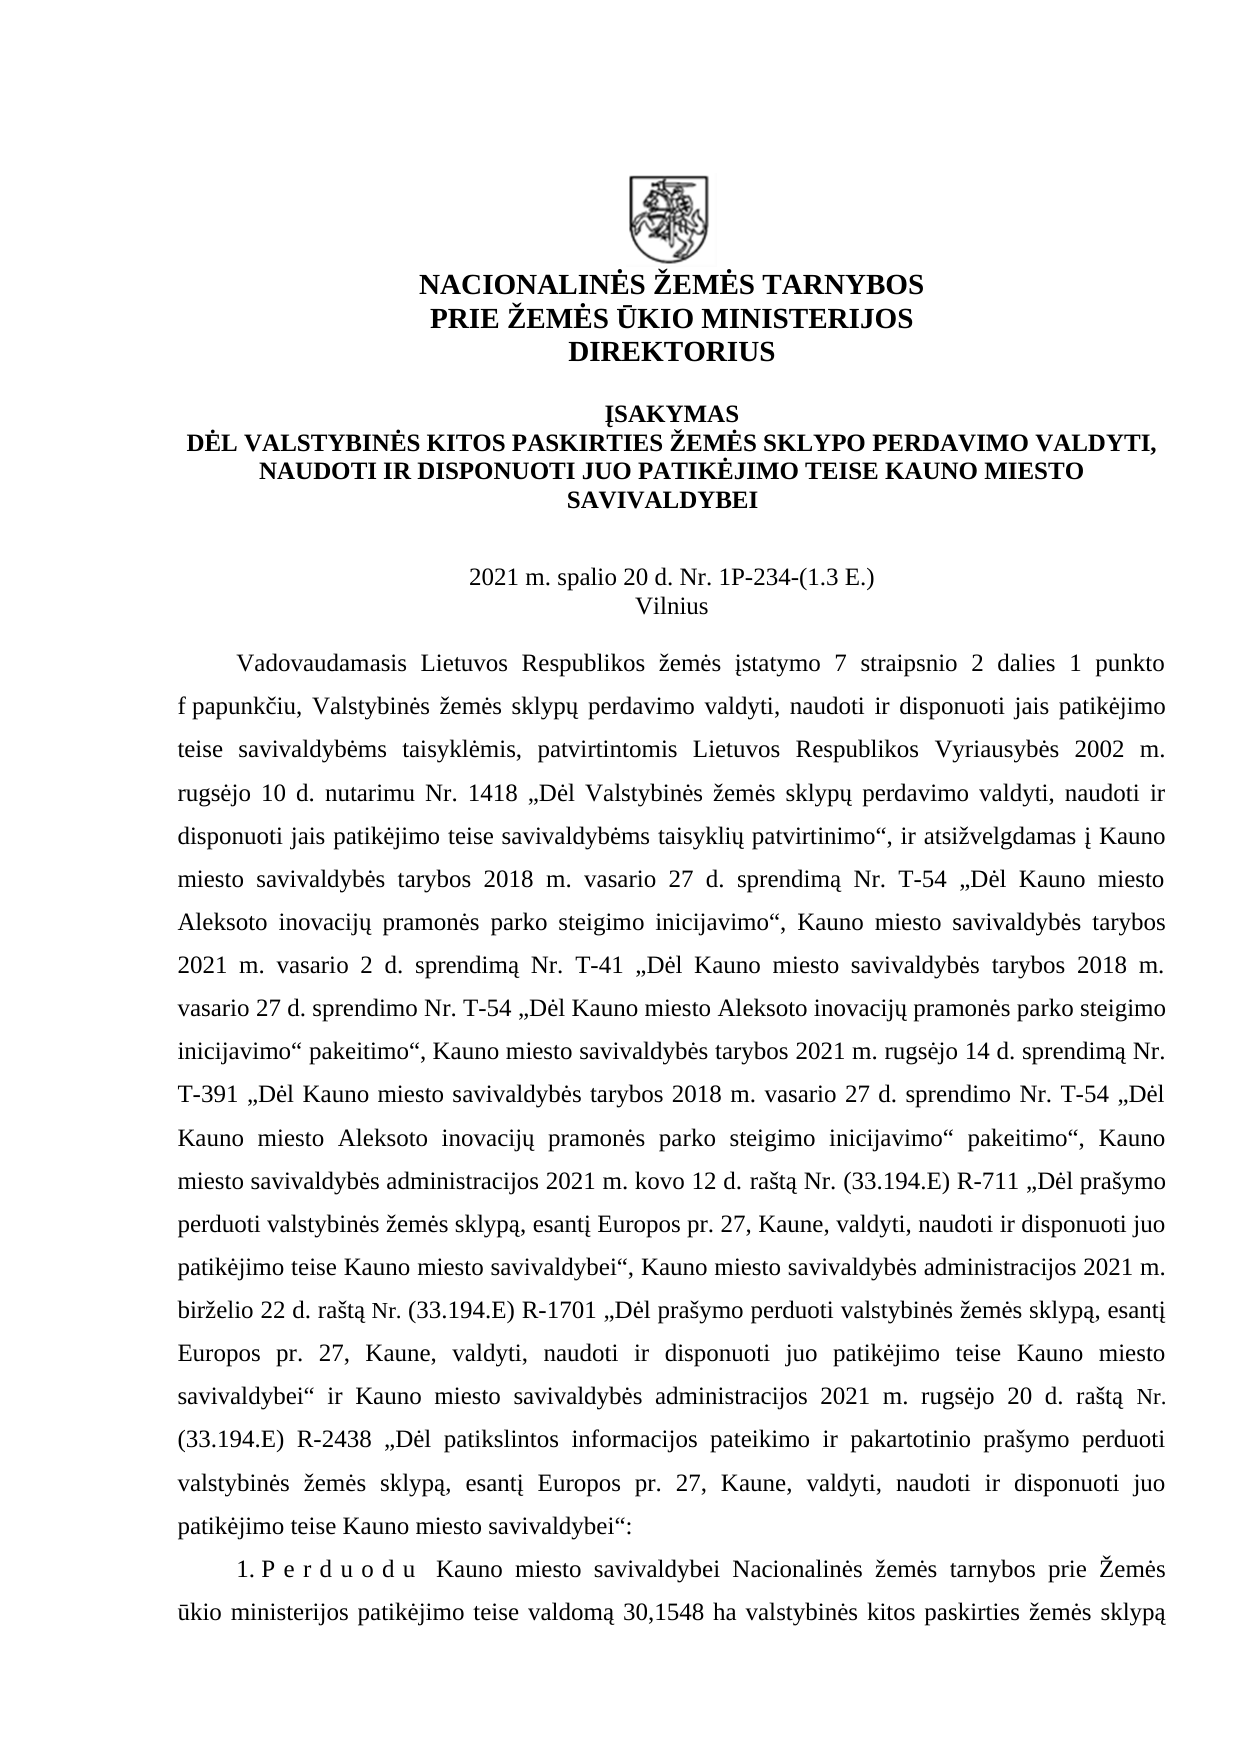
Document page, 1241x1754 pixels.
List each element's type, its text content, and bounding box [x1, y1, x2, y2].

text DIREKTORIUS [177, 334, 1166, 368]
text Vadovaudamasis Lietuvos Respublikos žemės įstatymo 7 straipsnio 2 dalies 1 punkto f papunkčiu, Valstybinės žemės sklypų perdavimo valdyti, naudoti ir disponuoti jais patikėjimo teise savivaldybėms taisyklėmis, patvirtintomis Lietuvos Respublikos Vyriausybės 2002 m. rugsėjo 10 d. nutarimu Nr. 1418 „Dėl Valstybinės žemės sklypų perdavimo valdyti, naudoti ir disponuoti jais patikėjimo teise savivaldybėms taisyklių patvirtinimo“, ir atsižvelgdamas į Kauno miesto savivaldybės tarybos 2018 m. vasario 27 d. sprendimą Nr. T-54 „Dėl Kauno miesto Aleksoto inovacijų pramonės parko steigimo inicijavimo“, Kauno miesto savivaldybės tarybos 2021 m. vasario 2 d. sprendimą Nr. T-41 „Dėl Kauno miesto savivaldybės tarybos 2018 m. vasario 27 d. sprendimo Nr. T-54 „Dėl Kauno miesto Aleksoto inovacijų pramonės parko steigimo inicijavimo“ pakeitimo“, Kauno miesto savivaldybės tarybos 2021 m. rugsėjo 14 d. sprendimą Nr. T-391 „Dėl Kauno miesto savivaldybės tarybos 2018 m. vasario 27 d. sprendimo Nr. T-54 „Dėl Kauno miesto Aleksoto inovacijų pramonės parko steigimo inicijavimo“ pakeitimo“, Kauno miesto savivaldybės administracijos 2021 m. kovo 12 d. raštą Nr. (33.194.E) R-711 „Dėl prašymo perduoti valstybinės žemės sklypą, esantį Europos pr. 27, Kaune, valdyti, naudoti ir disponuoti juo patikėjimo teise Kauno miesto savivaldybei“, Kauno miesto savivaldybės administracijos 2021 m. birželio 22 d. raštą Nr. (33.194.E) R-1701 „Dėl prašymo perduoti valstybinės žemės sklypą, esantį Europos pr. 27, Kaune, valdyti, naudoti ir disponuoti juo patikėjimo teise Kauno miesto savivaldybei“ ir Kauno miesto savivaldybės administracijos 2021 m. rugsėjo 20 d. raštą Nr. (33.194.E) R-2438 „Dėl patikslintos informacijos pateikimo ir pakartotinio prašymo perduoti valstybinės žemės sklypą, esantį Europos pr. 27, Kaune, valdyti, naudoti ir disponuoti juo patikėjimo teise Kauno miesto savivaldybei“: [177, 648, 1166, 1539]
text Nacionalinės žemės tarnybos [177, 267, 1166, 301]
text ĮSAKYMAS [177, 399, 1166, 428]
text Vilnius [177, 591, 1166, 619]
text 1. Perduodu Kauno miesto savivaldybei Nacionalinės žemės tarnybos prie Žemės ūkio ministerijos patikėjimo teise valdomą 30,1548 ha valstybinės kitos paskirties žemės sklypą [177, 1554, 1166, 1626]
text 2021 m. spalio 20 d. Nr. 1P-234-(1.3 E.) [177, 562, 1166, 591]
text DĖL VALSTYBINĖS KITOS PASKIRTIES ŽEMĖS SKLYPO PERDAVIMO VALDYTI, NAUDOTI IR DISPONUOTI JUO PATIKĖJIMO TEISE kauno MIESTO SAVIVALDYBEI [177, 428, 1166, 514]
text PRIE žemės ūkio ministerijos [177, 301, 1166, 334]
